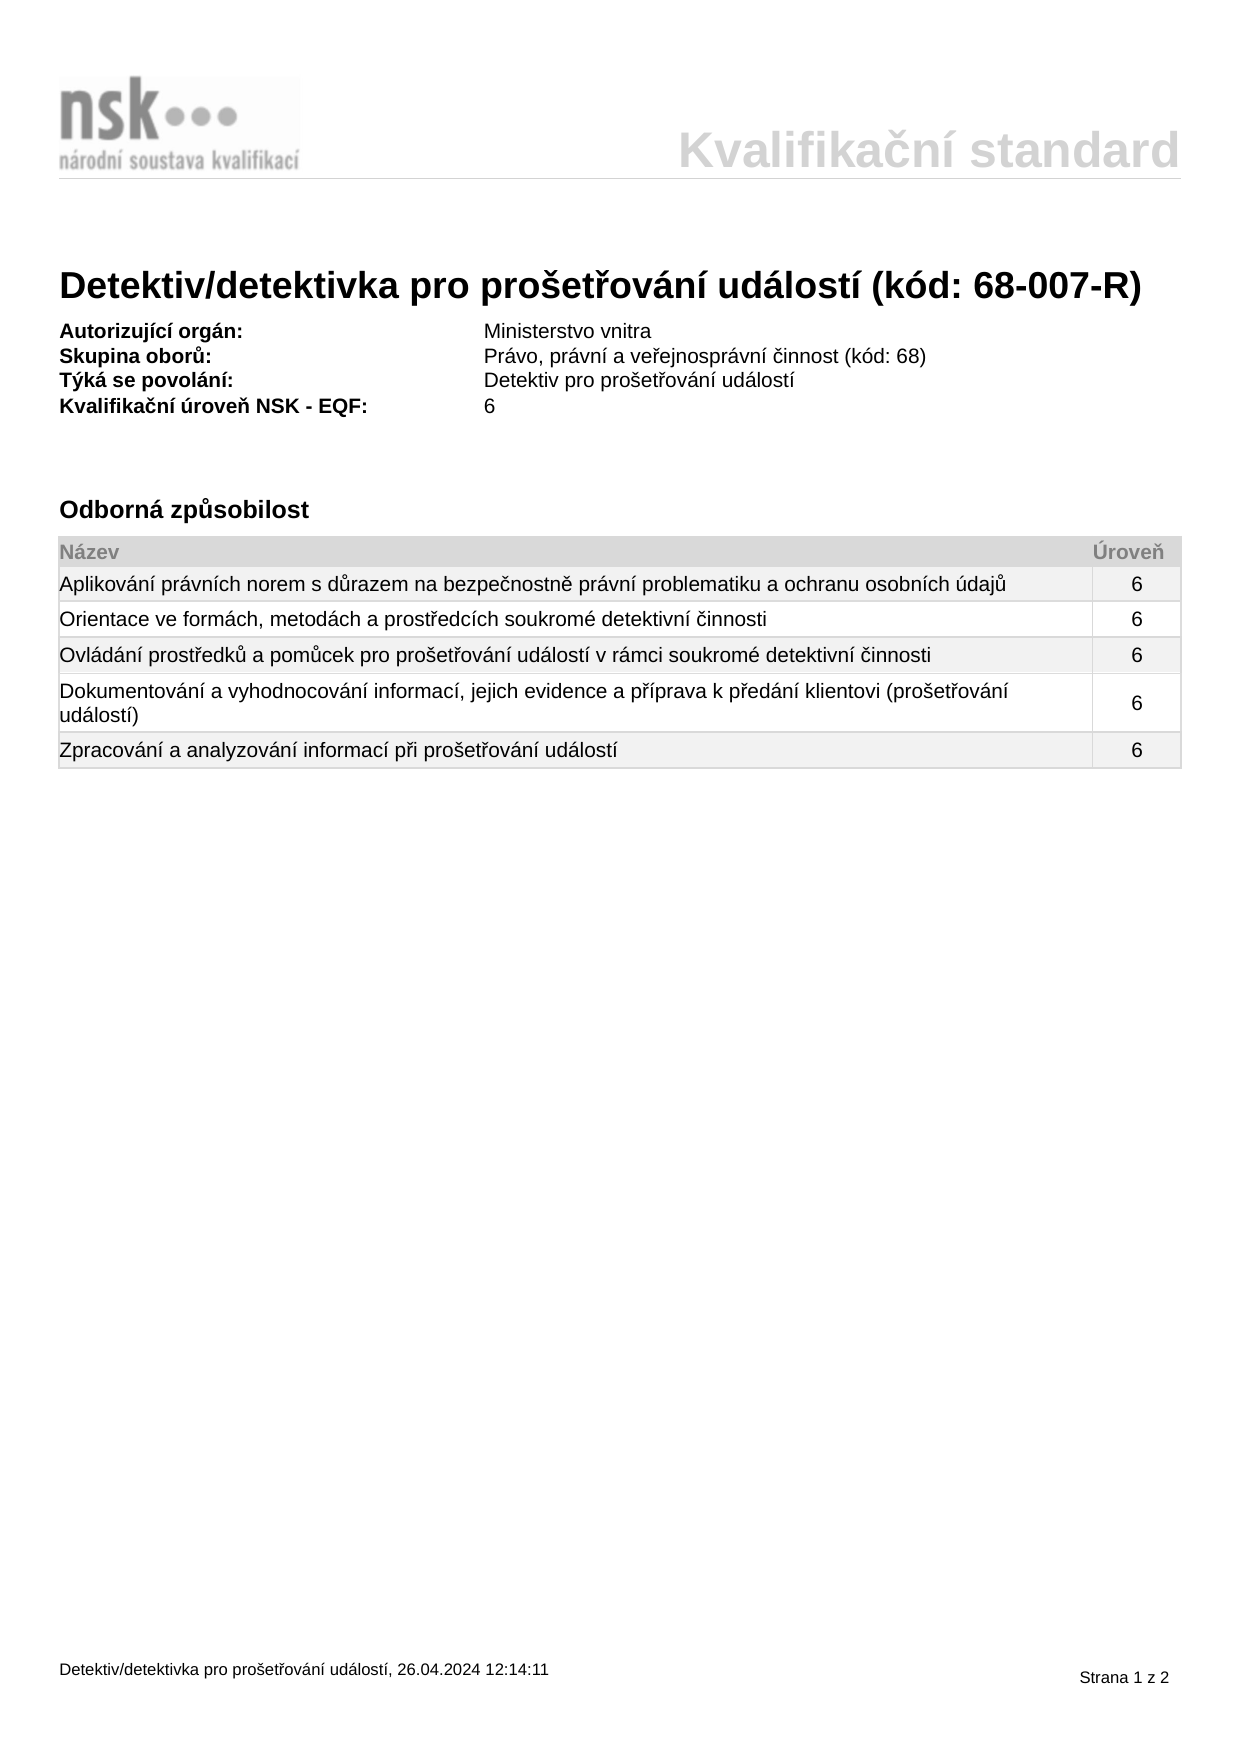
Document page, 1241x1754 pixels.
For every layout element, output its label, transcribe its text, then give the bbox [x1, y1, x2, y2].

table_cell [1169, 524, 1181, 536]
table_cell [862, 196, 1093, 224]
table_cell [1169, 769, 1181, 1067]
table_cell [59, 1067, 483, 1364]
table_cell Kvalifikační úroveň NSK - EQF: [59, 394, 483, 417]
table_cell [620, 1364, 626, 1659]
table_cell [59, 418, 483, 489]
table_cell [59, 172, 483, 178]
table_cell [620, 307, 626, 319]
table_cell [620, 418, 626, 489]
table_cell [1093, 307, 1169, 319]
table_cell [626, 769, 862, 1067]
table_cell [862, 1067, 1093, 1364]
table_header Kvalifikační standard [626, 59, 1181, 178]
table_cell 6 [1093, 674, 1180, 731]
table_cell Strana 1 z 2 [862, 1660, 1169, 1696]
table_cell [620, 524, 626, 536]
table_cell [59, 196, 483, 224]
table_cell [59, 307, 483, 319]
table_cell [484, 418, 620, 489]
table_cell [59, 1364, 483, 1659]
table_cell [626, 1364, 862, 1659]
table_cell [484, 1067, 620, 1364]
table_cell [862, 307, 1093, 319]
table_cell Zpracování a analyzování informací při prošetřování událostí [60, 733, 1092, 767]
table_cell [1093, 524, 1169, 536]
table_cell Skupina oborů: [59, 344, 483, 368]
table_cell Aplikování právních norem s důrazem na bezpečnostně právní problematiku a ochranu osobních údajů [60, 567, 1092, 600]
table_cell [1093, 196, 1169, 224]
table_cell [1169, 307, 1181, 319]
table_cell Autorizující orgán: [59, 319, 483, 343]
table_cell [59, 179, 1181, 196]
table_cell [620, 769, 626, 1067]
table_cell [620, 196, 626, 224]
table_cell Orientace ve formách, metodách a prostředcích soukromé detektivní činnosti [60, 602, 1092, 636]
table_cell 6 [1093, 567, 1180, 600]
table_cell [484, 1364, 620, 1659]
table_cell 6 [1093, 602, 1180, 636]
table_cell Ministerstvo vnitra [484, 319, 1181, 344]
table_cell [484, 769, 620, 1067]
table_cell Dokumentování a vyhodnocování informací, jejich evidence a příprava k předání klientovi (prošetřování událostí) [60, 674, 1092, 731]
table_cell [1093, 1364, 1169, 1659]
table_cell Týká se povolání: [59, 368, 483, 392]
table_cell [620, 1067, 626, 1364]
table_cell [862, 418, 1093, 489]
table_cell [1093, 769, 1169, 1067]
table_cell [1169, 1660, 1181, 1696]
table_cell Detektiv/detektivka pro prošetřování událostí, 26.04.2024 12:14:11 [59, 1660, 862, 1696]
table_cell [626, 1067, 862, 1364]
table_cell [484, 196, 620, 224]
table_cell [862, 769, 1093, 1067]
picture [58, 59, 621, 172]
table_cell Detektiv pro prošetřování událostí [484, 368, 1181, 393]
table_cell [484, 307, 620, 319]
table_cell 6 [1093, 733, 1180, 767]
table_cell 6 [484, 394, 1181, 417]
table_cell [1169, 1067, 1181, 1364]
table_cell Úroveň [1093, 537, 1180, 566]
table_cell [626, 196, 862, 224]
table_cell [59, 769, 483, 1067]
table_cell [1169, 196, 1181, 224]
table_cell Detektiv/detektivka pro prošetřování událostí (kód: 68-007-R) [59, 224, 1181, 307]
table_cell 6 [1093, 638, 1180, 672]
table_cell [862, 524, 1093, 536]
table_cell [862, 1364, 1093, 1659]
table_cell Ovládání prostředků a pomůcek pro prošetřování událostí v rámci soukromé detektivní činnosti [60, 638, 1092, 672]
table_cell [626, 307, 862, 319]
table_cell [1093, 1067, 1169, 1364]
table_header [621, 59, 626, 172]
table_cell Právo, právní a veřejnosprávní činnost (kód: 68) [484, 344, 1181, 368]
table_cell [1093, 418, 1169, 489]
table_cell [59, 524, 483, 536]
table_cell [626, 418, 862, 489]
table_cell Odborná způsobilost [59, 489, 1181, 524]
table_cell [484, 524, 620, 536]
table_cell Název [60, 537, 1092, 566]
table_cell [1169, 418, 1181, 489]
table_cell [626, 524, 862, 536]
table_cell [1169, 1364, 1181, 1659]
table_cell [484, 172, 620, 178]
